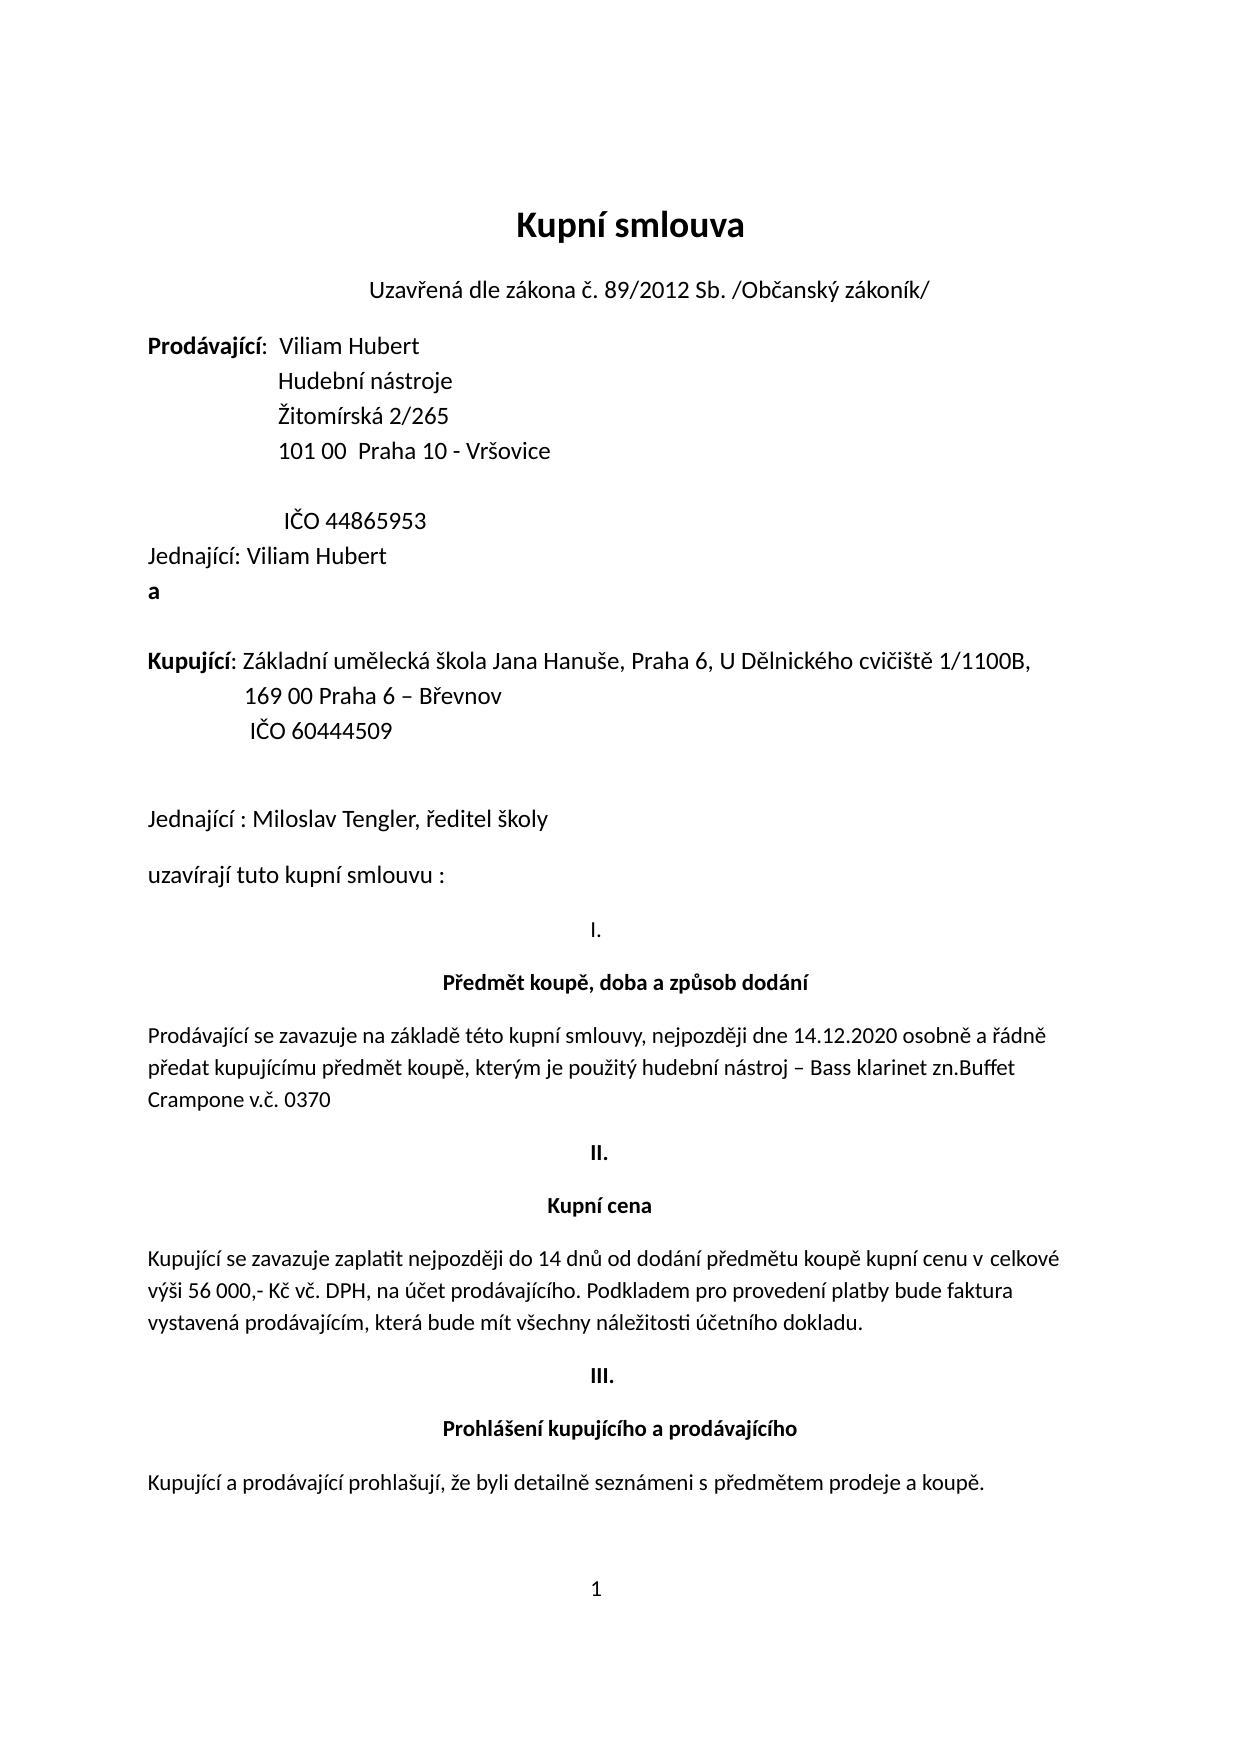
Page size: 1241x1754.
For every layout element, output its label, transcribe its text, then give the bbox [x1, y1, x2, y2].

text 169 00 Praha 6 – Břevnov [221, 680, 1093, 711]
text II. [516, 1138, 1093, 1166]
text Prodávající: Viliam Hubert [148, 330, 1093, 361]
text IČO 44865953 [221, 505, 1093, 536]
text 101 00 Praha 10 - Vršovice [148, 435, 1093, 466]
text 1 [516, 1574, 1093, 1602]
text Uzavřená dle zákona č. 89/2012 Sb. /Občanský zákoník/ [295, 274, 1093, 305]
text Kupní cena [516, 1191, 1093, 1219]
text Prodávající se zavazuje na základě této kupní smlouvy, nejpozději dne 14.12.2020 osobně a řádně předat kupujícímu předmět koupě, kterým je použitý hudební nástroj – Bass klarinet zn.Buffet Crampone v.č. 0370 [148, 1021, 1093, 1113]
text IČO 60444509 [221, 715, 1093, 746]
text Kupující a prodávající prohlašují, že byli detailně seznámeni s předmětem prodeje a koupě. [148, 1468, 1093, 1496]
text Hudební nástroje [148, 365, 1093, 396]
text III. [516, 1362, 1093, 1389]
text Prohlášení kupujícího a prodávajícího [369, 1414, 1093, 1443]
text a [148, 575, 1093, 606]
text Kupní smlouva [443, 201, 1093, 246]
text Předmět koupě, doba a způsob dodání [369, 968, 1093, 996]
text Jednající: Viliam Hubert [148, 540, 1093, 571]
text I. [516, 915, 1093, 943]
text Žitomírská 2/265 [148, 400, 1093, 431]
text uzavírají tuto kupní smlouvu : [148, 859, 1093, 889]
text Jednající : Miloslav Tengler, ředitel školy [148, 803, 1093, 833]
text Kupující se zavazuje zaplatit nejpozději do 14 dnů od dodání předmětu koupě kupní cenu v celkové výši 56 000,- Kč vč. DPH, na účet prodávajícího. Podkladem pro provedení platby bude faktura vystavená prodávajícím, která bude mít všechny náležitosti účetního dokladu. [148, 1244, 1093, 1337]
text Kupující: Základní umělecká škola Jana Hanuše, Praha 6, U Dělnického cvičiště 1/1100B, [148, 645, 1093, 676]
